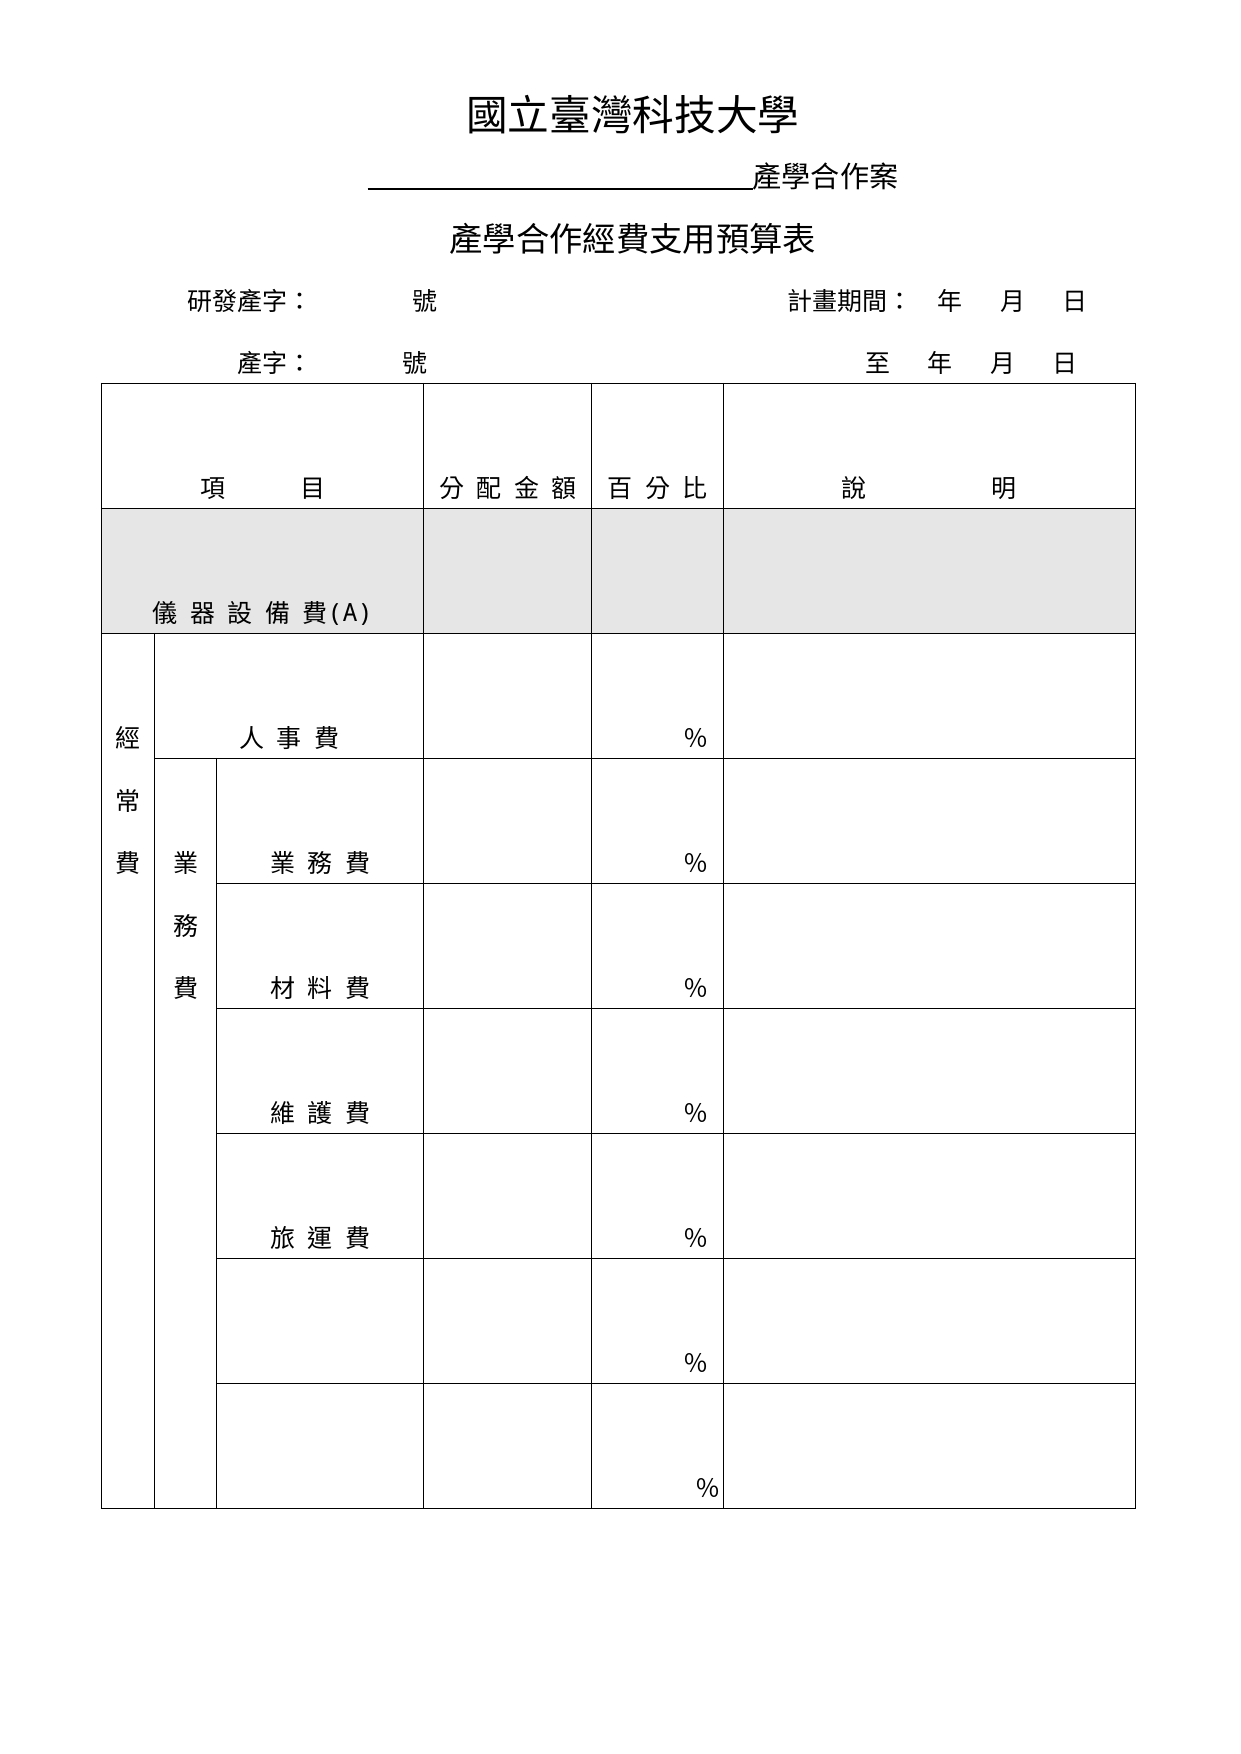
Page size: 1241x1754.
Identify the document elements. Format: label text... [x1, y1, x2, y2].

table_header 說 明 [724, 384, 1135, 508]
table_cell 人 事 費 [155, 634, 423, 758]
text 產學合作案 [187, 133, 1078, 195]
table_cell [724, 1134, 1135, 1258]
table_cell ％ [592, 634, 723, 758]
table_cell 材 料 費 [217, 884, 423, 1008]
table_cell [424, 509, 591, 633]
table_cell [424, 1134, 591, 1258]
table_cell [724, 634, 1135, 758]
table_cell 維 護 費 [217, 1009, 423, 1133]
table_cell [724, 759, 1135, 883]
table_cell ％ [592, 1259, 723, 1383]
table_cell [424, 1259, 591, 1383]
table_cell ％ [592, 759, 723, 883]
table_cell ％ [592, 1009, 723, 1133]
table_cell [724, 884, 1135, 1008]
text 產字： 號 至 年 月 日 [187, 320, 1078, 383]
table_cell [424, 759, 591, 883]
text 研發產字： 號 計畫期間： 年 月 日 [187, 258, 1112, 320]
table_cell [724, 1384, 1135, 1508]
table_cell ％ [592, 884, 723, 1008]
table_cell 業 務 費 [217, 759, 423, 883]
text 國立臺灣科技大學 [187, 70, 1078, 133]
table_cell [724, 509, 1135, 633]
table_cell [424, 884, 591, 1008]
table_cell [424, 1009, 591, 1133]
table_header 百 分 比 [592, 384, 723, 508]
table_cell [724, 1009, 1135, 1133]
table_cell [217, 1384, 423, 1508]
table_cell 旅 運 費 [217, 1134, 423, 1258]
table_header 分 配 金 額 [424, 384, 591, 508]
table_cell ％ [592, 1384, 723, 1508]
table_cell 經常費 [102, 634, 154, 1508]
table_header 項 目 [102, 384, 423, 508]
table_cell [424, 634, 591, 758]
table_cell [424, 1384, 591, 1508]
text 產學合作經費支用預算表 [187, 195, 1078, 258]
table_cell 業 務 費 [155, 759, 216, 1508]
table_cell [217, 1259, 423, 1383]
table_cell ％ [592, 1134, 723, 1258]
table_cell [592, 509, 723, 633]
table_cell [724, 1259, 1135, 1383]
table_cell 儀 器 設 備 費(A) [102, 509, 423, 633]
